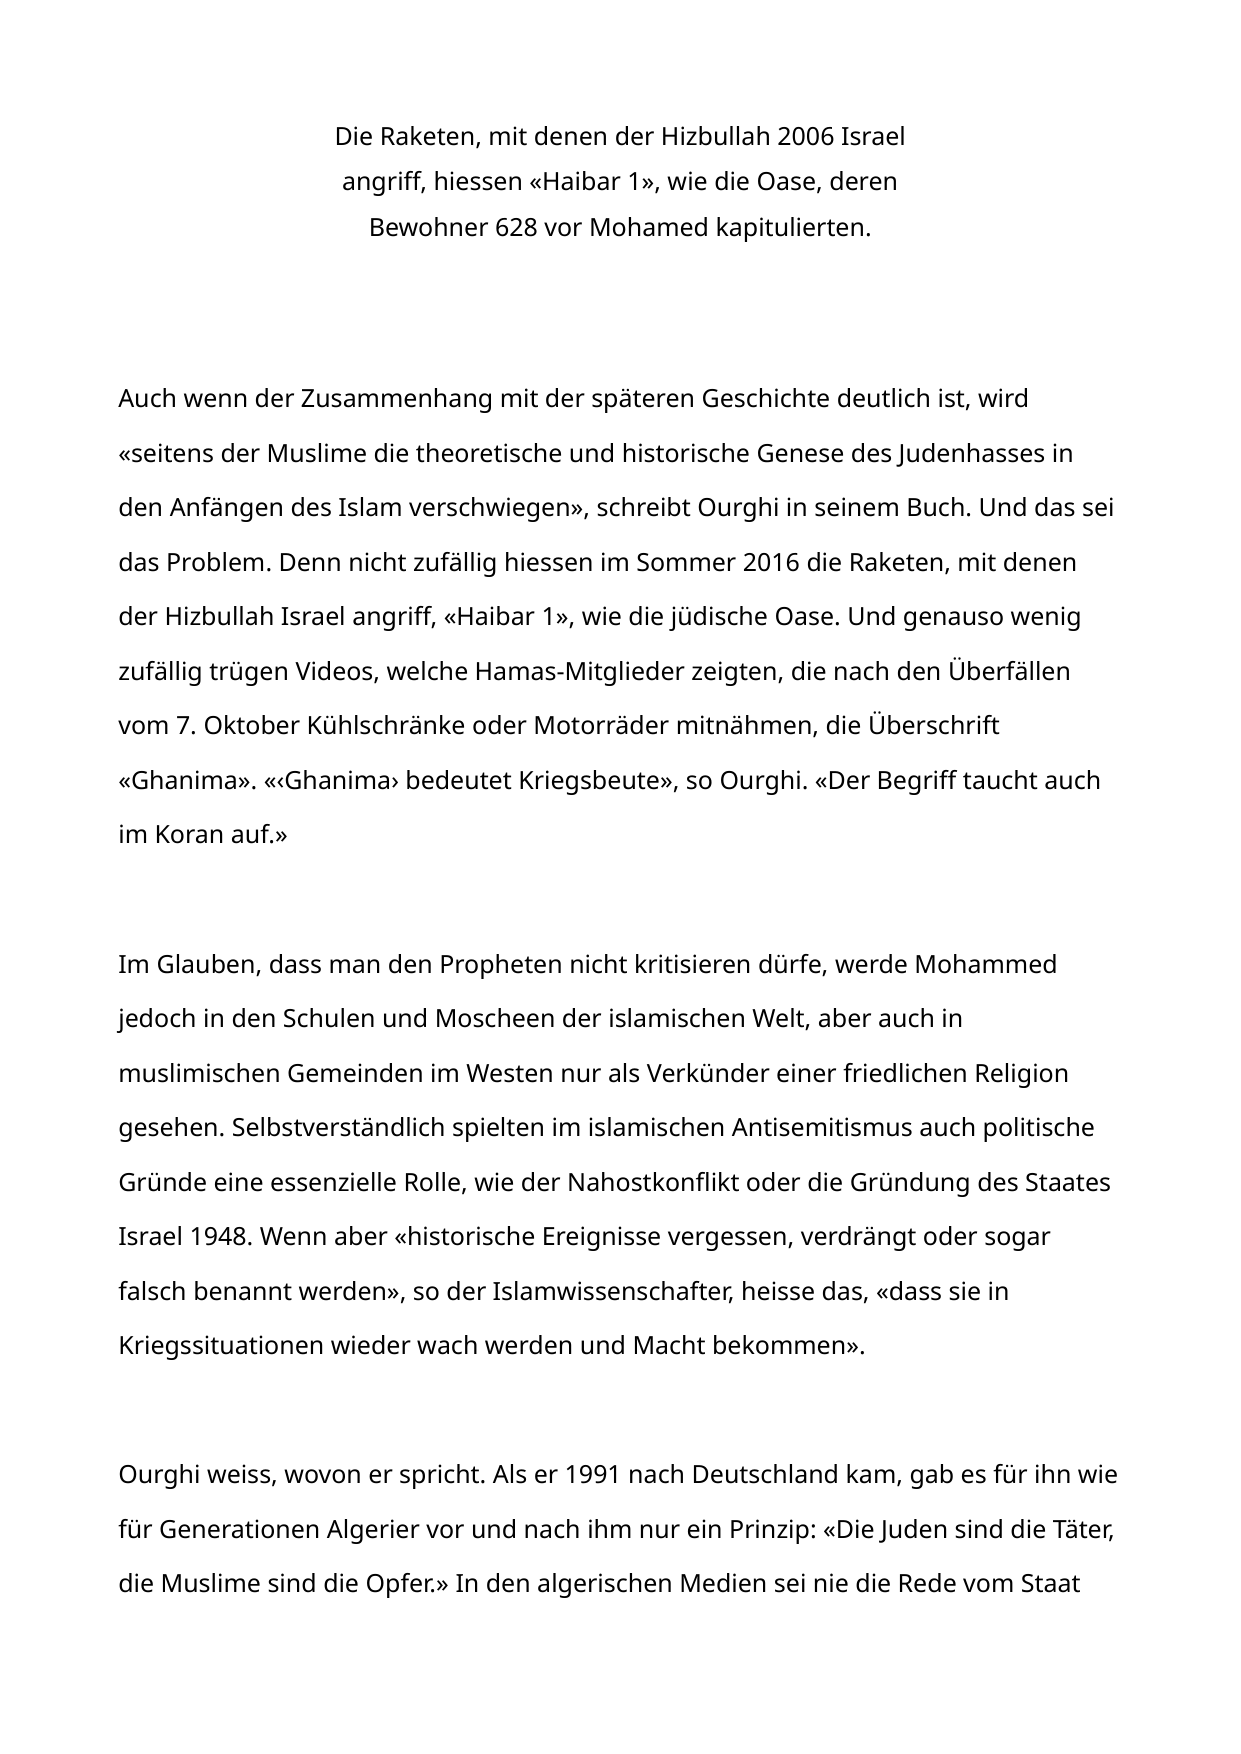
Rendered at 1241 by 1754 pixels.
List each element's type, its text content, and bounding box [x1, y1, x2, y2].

text Auch wenn der Zusammenhang mit der späteren Geschichte deutlich ist, wird «seitens der Muslime die theoretische und historische Genese des Judenhasses in den Anfängen des Islam verschwiegen», schreibt Ourghi in seinem Buch. Und das sei das Problem. Denn nicht zufällig hiessen im Sommer 2016 die Raketen, mit denen der Hizbullah Israel angriff, «Haibar 1», wie die jüdische Oase. Und genauso wenig zufällig trügen Videos, welche Hamas-Mitglieder zeigten, die nach den Überfällen vom 7. Oktober Kühlschränke oder Motorräder mitnähmen, die Überschrift «Ghanima». «‹Ghanima› bedeutet Kriegsbeute», so Ourghi. «Der Begriff taucht auch im Koran auf.» [118, 381, 1122, 851]
text Die Raketen, mit denen der Hizbullah 2006 Israel angriff, hiessen «Haibar 1», wie die Oase, deren Bewohner 628 vor Mohamed kapitulierten. [302, 118, 938, 244]
text Im Glauben, dass man den Propheten nicht kritisieren dürfe, werde Mohammed jedoch in den Schulen und Moscheen der islamischen Welt, aber auch in muslimischen Gemeinden im Westen nur als Verkünder einer friedlichen Religion gesehen. Selbstverständlich spielten im islamischen Antisemitismus auch politische Gründe eine essenzielle Rolle, wie der Nahostkonflikt oder die Gründung des Staates Israel 1948. Wenn aber «historische Ereignisse vergessen, verdrängt oder sogar falsch benannt werden», so der Islamwissenschafter, heisse das, «dass sie in Kriegssituationen wieder wach werden und Macht bekommen». [118, 946, 1122, 1362]
text Ourghi weiss, wovon er spricht. Als er 1991 nach Deutschland kam, gab es für ihn wie für Generationen Algerier vor und nach ihm nur ein Prinzip: «Die Juden sind die Täter, die Muslime sind die Opfer.» In den algerischen Medien sei nie die Rede vom Staat [118, 1457, 1122, 1600]
